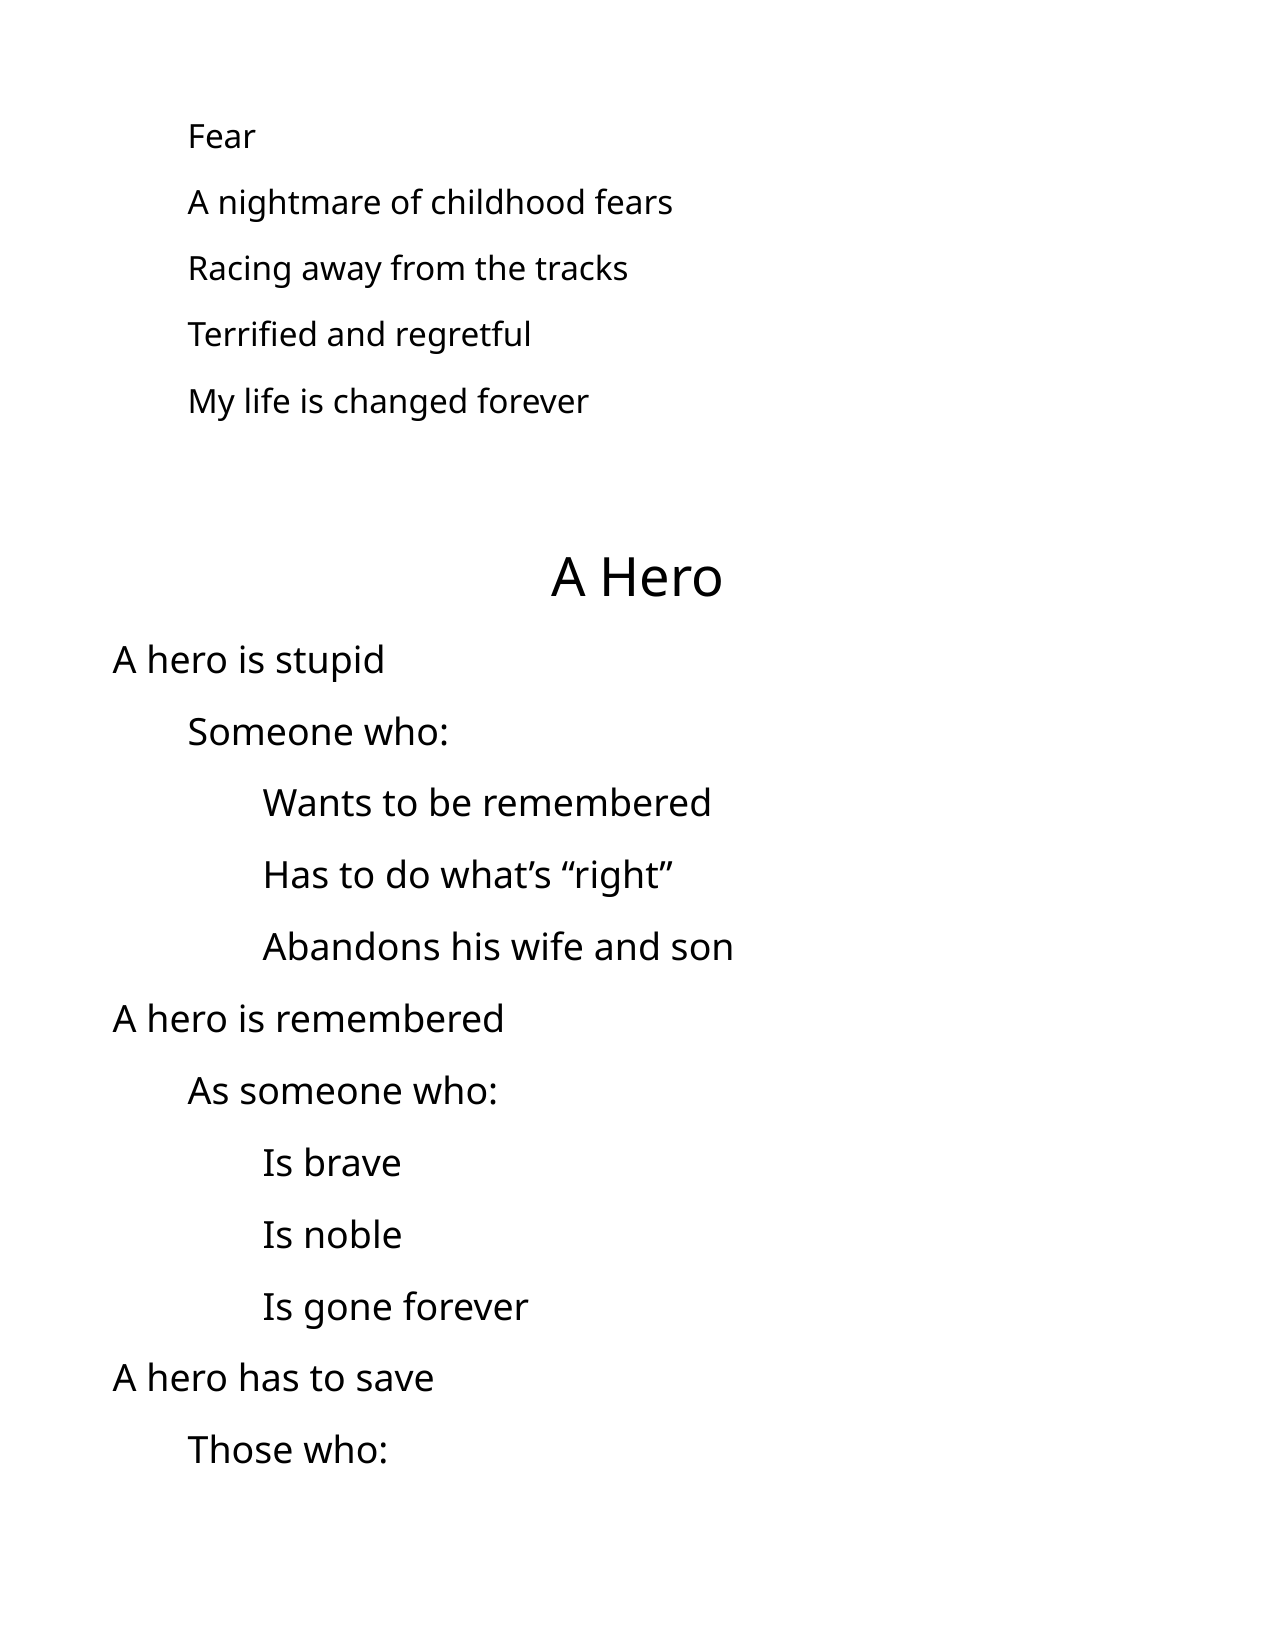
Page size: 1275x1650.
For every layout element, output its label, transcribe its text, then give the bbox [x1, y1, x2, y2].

text Racing away from the tracks [112, 245, 1162, 290]
text Someone who: [112, 705, 1162, 756]
text Those who: [112, 1423, 1162, 1474]
text A nightmare of childhood fears [112, 179, 1162, 224]
text Is gone forever [112, 1280, 1162, 1331]
text A hero is remembered [112, 992, 1162, 1043]
text Abandons his wife and son [187, 920, 1162, 971]
text My life is changed forever [112, 377, 1162, 423]
text Wants to be remembered [187, 777, 1162, 828]
text As someone who: [112, 1064, 1162, 1115]
text Fear [112, 112, 1162, 158]
text A hero has to save [112, 1352, 1162, 1403]
text A Hero [112, 538, 1162, 612]
text Is brave [112, 1136, 1162, 1187]
text Terrified and regretful [112, 311, 1162, 357]
text Is noble [112, 1208, 1162, 1259]
text Has to do what’s “right” [187, 848, 1162, 899]
text A hero is stupid [112, 633, 1162, 684]
